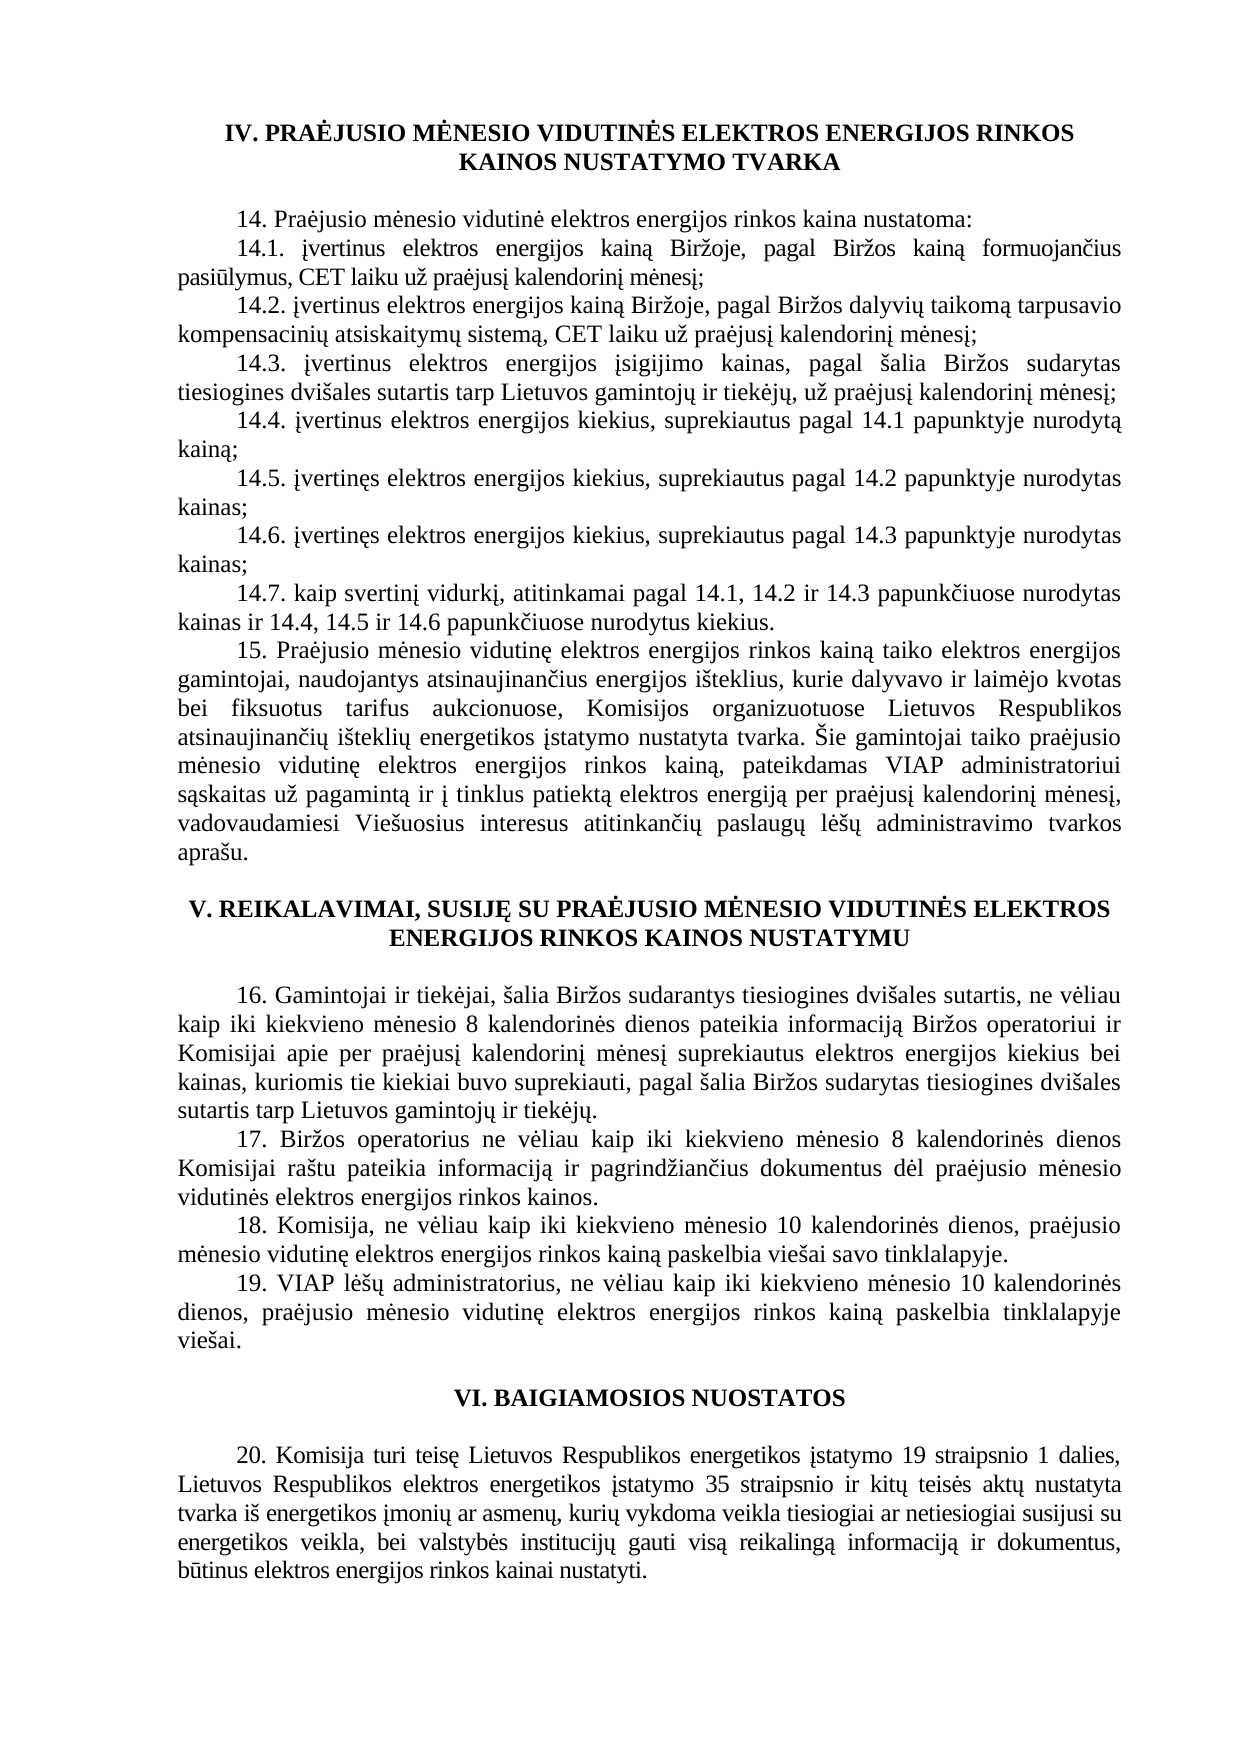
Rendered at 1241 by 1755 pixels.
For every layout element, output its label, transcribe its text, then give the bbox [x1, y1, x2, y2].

text 15. Praėjusio mėnesio vidutinę elektros energijos rinkos kainą taiko elektros energijos gamintojai, naudojantys atsinaujinančius energijos išteklius, kurie dalyvavo ir laimėjo kvotas bei fiksuotus tarifus aukcionuose, Komisijos organizuotuose Lietuvos Respublikos atsinaujinančių išteklių energetikos įstatymo nustatyta tvarka. Šie gamintojai taiko praėjusio mėnesio vidutinę elektros energijos rinkos kainą, pateikdamas VIAP administratoriui sąskaitas už pagamintą ir į tinklus patiektą elektros energiją per praėjusį kalendorinį mėnesį, vadovaudamiesi Viešuosius interesus atitinkančių paslaugų lėšų administravimo tvarkos aprašu. [177, 636, 1122, 866]
text 14.6. įvertinęs elektros energijos kiekius, suprekiautus pagal 14.3 papunktyje nurodytas kainas; [177, 521, 1122, 578]
text 17. Biržos operatorius ne vėliau kaip iki kiekvieno mėnesio 8 kalendorinės dienos Komisijai raštu pateikia informaciją ir pagrindžiančius dokumentus dėl praėjusio mėnesio vidutinės elektros energijos rinkos kainos. [177, 1124, 1122, 1211]
text 14.2. įvertinus elektros energijos kainą Biržoje, pagal Biržos dalyvių taikomą tarpusavio kompensacinių atsiskaitymų sistemą, CET laiku už praėjusį kalendorinį mėnesį; [177, 291, 1122, 348]
text 14.3. įvertinus elektros energijos įsigijimo kainas, pagal šalia Biržos sudarytas tiesiogines dvišales sutartis tarp Lietuvos gamintojų ir tiekėjų, už praėjusį kalendorinį mėnesį; [177, 348, 1122, 406]
text 14. Praėjusio mėnesio vidutinė elektros energijos rinkos kaina nustatoma: [177, 204, 1122, 233]
text 19. VIAP lėšų administratorius, ne vėliau kaip iki kiekvieno mėnesio 10 kalendorinės dienos, praėjusio mėnesio vidutinę elektros energijos rinkos kainą paskelbia tinklalapyje viešai. [177, 1268, 1122, 1354]
text 16. Gamintojai ir tiekėjai, šalia Biržos sudarantys tiesiogines dvišales sutartis, ne vėliau kaip iki kiekvieno mėnesio 8 kalendorinės dienos pateikia informaciją Biržos operatoriui ir Komisijai apie per praėjusį kalendorinį mėnesį suprekiautus elektros energijos kiekius bei kainas, kuriomis tie kiekiai buvo suprekiauti, pagal šalia Biržos sudarytas tiesiogines dvišales sutartis tarp Lietuvos gamintojų ir tiekėjų. [177, 981, 1122, 1124]
text 14.7. kaip svertinį vidurkį, atitinkamai pagal 14.1, 14.2 ir 14.3 papunkčiuose nurodytas kainas ir 14.4, 14.5 ir 14.6 papunkčiuose nurodytus kiekius. [177, 578, 1122, 636]
text 18. Komisija, ne vėliau kaip iki kiekvieno mėnesio 10 kalendorinės dienos, praėjusio mėnesio vidutinę elektros energijos rinkos kainą paskelbia viešai savo tinklalapyje. [177, 1211, 1122, 1268]
text 14.1. įvertinus elektros energijos kainą Biržoje, pagal Biržos kainą formuojančius pasiūlymus, CET laiku už praėjusį kalendorinį mėnesį; [177, 233, 1122, 291]
text 14.4. įvertinus elektros energijos kiekius, suprekiautus pagal 14.1 papunktyje nurodytą kainą; [177, 406, 1122, 463]
text 14.5. įvertinęs elektros energijos kiekius, suprekiautus pagal 14.2 papunktyje nurodytas kainas; [177, 463, 1122, 521]
text V. reikalavimai, susiję su PRAĖJUSIO MĖNESIO VIDUTINĖS ELEKTROS ENERGIJOS rinkos kainos nustatyMU [177, 894, 1122, 952]
text 20. Komisija turi teisę Lietuvos Respublikos energetikos įstatymo 19 straipsnio 1 dalies, Lietuvos Respublikos elektros energetikos įstatymo 35 straipsnio ir kitų teisės aktų nustatyta tvarka iš energetikos įmonių ar asmenų, kurių vykdoma veikla tiesiogiai ar netiesiogiai susijusi su energetikos veikla, bei valstybės institucijų gauti visą reikalingą informaciją ir dokumentus, būtinus elektros energijos rinkos kainai nustatyti. [177, 1441, 1122, 1584]
text VI. BAIGIAMOSIOS NUOSTATOS [177, 1383, 1122, 1412]
text IV. PRAĖJUSIO MĖNESIO VIDUTINĖS ELEKTROS ENERGIJOS RINKOS KAINOS NUSTATYMO TVARKA [177, 118, 1122, 176]
